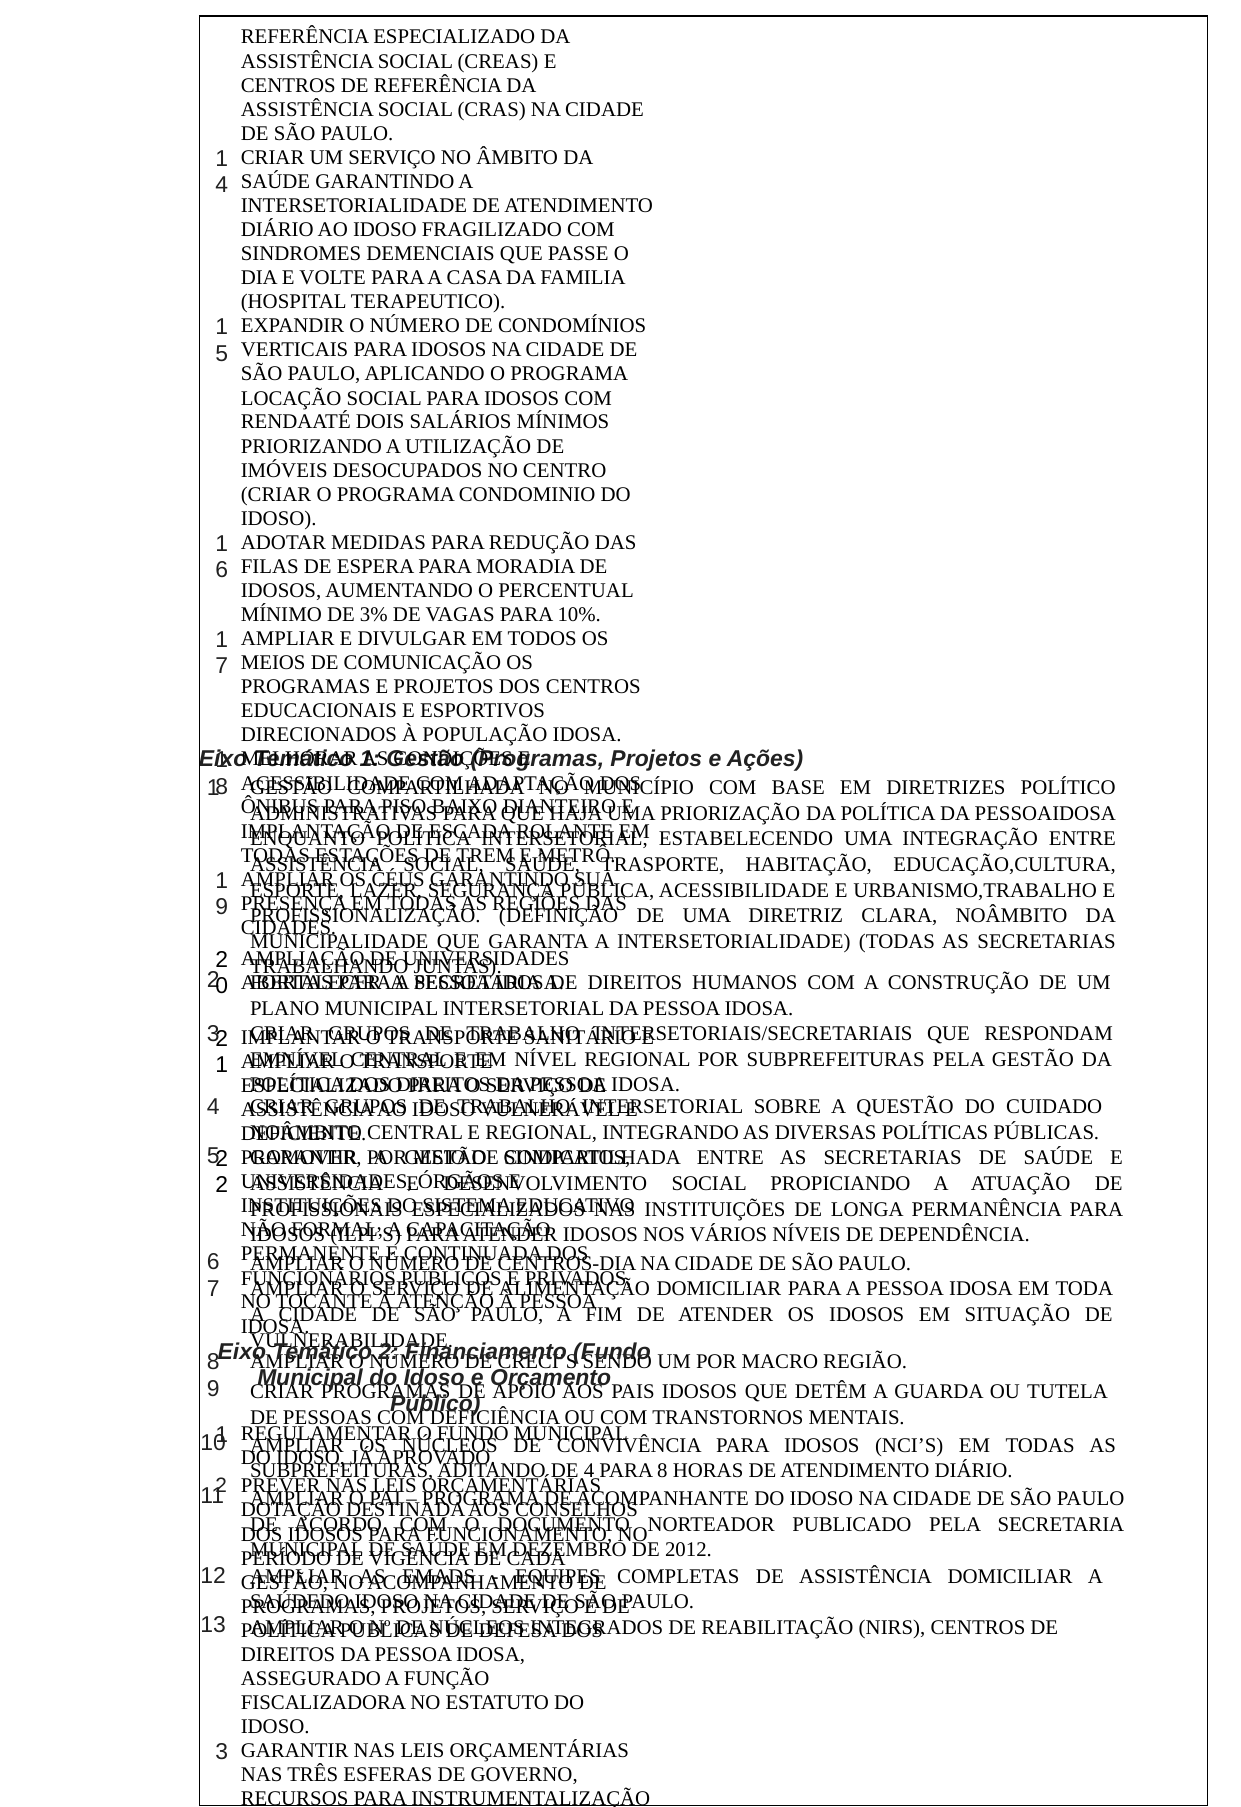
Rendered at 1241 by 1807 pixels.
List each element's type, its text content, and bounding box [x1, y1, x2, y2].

table_cell 1 [204, 1421, 229, 1473]
text CRIAR PROGRAMAS DE APOIO AOS PAIS IDOSOS QUE DETÊM A GUARDA OU TUTELA DE PESSOAS COM DEFICIÊNCIA OU COM TRANSTORNOS MENTAIS. [666, 1377, 1109, 1429]
text AMPLIAR O PAI – PROGRAMA DE ACOMPANHANTE DO IDOSO NA CIDADE DE SÃO PAULO DE ACORDO COM O DOCUMENTO NORTEADOR PUBLICADO PELA SECRETARIA MUNICIPAL DE SAÚDE EM DEZEMBRO DE 2012. [666, 1484, 1125, 1561]
text AMPLIAR OS NÚCLEOS DE CONVIVÊNCIA PARA IDOSOS (NCI’S) EM TODAS AS SUBPREFEITURAS, ADITANDO DE 4 PARA 8 HORAS DE ATENDIMENTO DIÁRIO. [666, 1431, 1117, 1482]
text 13 [200, 1611, 204, 1637]
text AMPLIAR O NÚMERO DE CENTROS-DIA NA CIDADE DE SÃO PAULO. [666, 1250, 1000, 1275]
table_cell 17 [204, 626, 229, 746]
table_cell 14 [204, 145, 229, 313]
table_cell 22 [204, 1145, 229, 1338]
table_cell Eixo Temático 2: Financiamento (Fundo Municipal do Idoso e Orçamento Público) [204, 1338, 666, 1421]
table_cell EXPANDIR O NÚMERO DE CONDOMÍNIOS VERTICAIS PARA IDOSOS NA CIDADE DE SÃO PAULO, APLICANDO O PROGRAMA LOCAÇÃO SOCIAL PARA IDOSOS COM RENDAATÉ DOIS SALÁRIOS MÍNIMOS PRIORIZANDO A UTILIZAÇÃO DE IMÓVEIS DESOCUPADOS NO CENTRO (CRIAR O PROGRAMA CONDOMINIO DO IDOSO). [229, 313, 666, 530]
table_cell 2 [204, 1473, 229, 1738]
table_header [204, 25, 229, 145]
text 11 [200, 1482, 204, 1509]
table_cell AMPLIAÇÃO DE UNIVERSIDADES ABERTAS PARA A PESSOA IDOSA. [229, 946, 666, 1025]
table_cell 19 [204, 867, 229, 946]
table_cell 18 [204, 746, 229, 867]
text AMPLIAR AS EMADS - EQUIPES COMPLETAS DE ASSISTÊNCIA DOMICILIAR A SAÚDEDO IDOSO NA CIDADE DE SÃO PAULO. [666, 1562, 1103, 1613]
table_cell PREVER NAS LEIS ORÇAMENTÁRIAS DOTAÇÃO DESTINADA AOS CONSELHOS DOS IDOSOS PARA FUNCIONAMENTO, NO PERÍODO DE VIGÊNCIA DE CADA GESTÃO, NO ACOMPANHAMENTO DE PROGRAMAS, PROJETOS, SERVIÇO E DE POLÍTICA PUBLICAS DE DEFESA DOS DIREITOS DA PESSOA IDOSA, ASSEGURADO A FUNÇÃO FISCALIZADORA NO ESTATUTO DO IDOSO. [229, 1473, 666, 1738]
table_cell GARANTIR NAS LEIS ORÇAMENTÁRIAS NAS TRÊS ESFERAS DE GOVERNO, RECURSOS PARA INSTRUMENTALIZAÇÃO E CAPACITAÇÃO CONTINUADA NA ÁREA DE CICLO ORÇAMENTÁRIO (PLANO PLURIANUAL – PPA, A LEI DE DIRETRIZES ORÇAMENTARIA – LDO, E A LEI ORÇAMENTÁRIA ANUAL - LOA). [229, 1738, 666, 1805]
text CRIAR GRUPOS DE TRABALHO INTERSETORIAL SOBRE A QUESTÃO DO CUIDADO NOÂMBITO CENTRAL E REGIONAL, INTEGRANDO AS DIVERSAS POLÍTICAS PÚBLICAS. [666, 1092, 1103, 1144]
text AMPLIAR O SERVIÇO DE ALIMENTAÇÃO DOMICILIAR PARA A PESSOA IDOSA EM TODA A CIDADE DE SÃO PAULO, A FIM DE ATENDER OS IDOSOS EM SITUAÇÃO DE VULNERABILIDADE. [666, 1275, 1114, 1352]
table_cell PROMOVER, POR MEIO DE SINDICATOS, UNIVERSIDADES, ÓRGÃOS E INSTITUIÇÕES DO SISTEMA EDUCATIVO NÃO FORMAL, A CAPACITAÇÃO PERMANENTE E CONTINUADA DOS FUNCIONÁRIOS PÚBLICOS E PRIVADOS, NO TOCANTE À ATENÇÃO À PESSOA IDOSA. [229, 1145, 666, 1338]
text AMPLIAR O Nº DE NÚCLEOS INTEGRADOS DE REABILITAÇÃO (NIRS), CENTROS DE [666, 1613, 1192, 1639]
text CRIAR GRUPOS DE TRABALHO INTERSETORIAIS/SECRETARIAIS QUE RESPONDAM EMNÍVEL CENTRAL E EM NÍVEL REGIONAL POR SUBPREFEITURAS PELA GESTÃO DA POLÍTICA DOS DIREITOS DA PESSOA IDOSA. [666, 1019, 1113, 1096]
table_cell CRIAR UM SERVIÇO NO ÂMBITO DA SAÚDE GARANTINDO A INTERSETORIALIDADE DE ATENDIMENTO DIÁRIO AO IDOSO FRAGILIZADO COM SINDROMES DEMENCIAIS QUE PASSE O DIA E VOLTE PARA A CASA DA FAMILIA (HOSPITAL TERAPEUTICO). [229, 145, 666, 313]
text GARANTIR A GESTÃO COMPARTILHADA ENTRE AS SECRETARIAS DE SAÚDE E ASSISTÊNCIA E DESENVOLVIMENTO SOCIAL PROPICIANDO A ATUAÇÃO DE PROFISSIONAIS ESPECIALIZADOS NAS INSTITUIÇÕES DE LONGA PERMANÊNCIA PARA IDOSOS (ILPI’S) PARA ATENDER IDOSOS NOS VÁRIOS NÍVEIS DE DEPENDÊNCIA. [666, 1144, 1124, 1246]
text Eixo Temático 1: Gestão (Programas, Projetos e Ações) [666, 745, 895, 771]
table_cell REGULAMENTAR O FUNDO MUNICIPAL DO IDOSO, JÁ APROVADO. [229, 1421, 666, 1473]
table_cell 3 [204, 1738, 229, 1805]
table_cell MELHORAR AS CONDIÇÕES E ACESSIBILIDADE COM ADAPTAÇÃO DOS ÔNIBUS PARA PISO BAIXO DIANTEIRO E IMPLANTAÇÃO DE ESCADA ROLANTE EM TODAS ESTAÇÕES DE TREM E METRÔ. [229, 746, 666, 867]
text GESTÃO COMPARTILHADA NO MUNICÍPIO COM BASE EM DIRETRIZES POLÍTICO ADMINISTRATIVAS PARA QUE HAJA UMA PRIORIZAÇÃO DA POLÍTICA DA PESSOAIDOSA ENQUANTO POLÍTICA INTERSETORIAL, ESTABELECENDO UMA INTEGRAÇÃO ENTRE ASSISTÊNCIA SOCIAL, SAÚDE, TRASPORTE, HABITAÇÃO, EDUCAÇÃO,CULTURA, ESPORTE, LAZER, SEGURANÇA PÚBLICA, ACESSIBILIDADE E URBANISMO,TRABALHO E PROFISSIONALIZAÇÃO. (DEFINIÇÃO DE UMA DIRETRIZ CLARA, NOÂMBITO DA MUNICIPALIDADE QUE GARANTA A INTERSETORIALIDADE) (TODAS AS SECRETARIAS TRABALHANDO JUNTAS). [666, 773, 1116, 978]
table_cell 15 [204, 313, 229, 530]
table_cell 21 [204, 1025, 229, 1145]
table_header REFERÊNCIA ESPECIALIZADO DA ASSISTÊNCIA SOCIAL (CREAS) E CENTROS DE REFERÊNCIA DA ASSISTÊNCIA SOCIAL (CRAS) NA CIDADE DE SÃO PAULO. [229, 25, 666, 145]
text 12 [200, 1562, 204, 1588]
table_cell 16 [204, 530, 229, 626]
table_cell ADOTAR MEDIDAS PARA REDUÇÃO DAS FILAS DE ESPERA PARA MORADIA DE IDOSOS, AUMENTANDO O PERCENTUAL MÍNIMO DE 3% DE VAGAS PARA 10%. [229, 530, 666, 626]
table_cell AMPLIAR OS CÉUS GARANTINDO SUA PRESENÇA EM TODAS AS REGIÕES DAS CIDADES. [229, 867, 666, 946]
table_cell AMPLIAR E DIVULGAR EM TODOS OS MEIOS DE COMUNICAÇÃO OS PROGRAMAS E PROJETOS DOS CENTROS EDUCACIONAIS E ESPORTIVOS DIRECIONADOS À POPULAÇÃO IDOSA. [229, 626, 666, 746]
text 10 [200, 1429, 204, 1455]
table_cell 20 [204, 946, 229, 1025]
text FORTALECER A SECRETARIA DE DIREITOS HUMANOS COM A CONSTRUÇÃO DE UM PLANO MUNICIPAL INTERSETORIAL DA PESSOA IDOSA. [666, 968, 1112, 1019]
table_cell IMPLANTAR O TRANSPORTE SANITÁRIO E AMPLIAR O TRANSPORTE ESPECIALIZADO PARA O SERVIÇO DE ASSISTÊNCIA AO IDOSO VULNERÁVEL E DEFICIENTE. [229, 1025, 666, 1145]
text AMPLIAR O NÚMERO DE CRECI’S SENDO UM POR MACRO REGIÃO. [666, 1348, 992, 1373]
